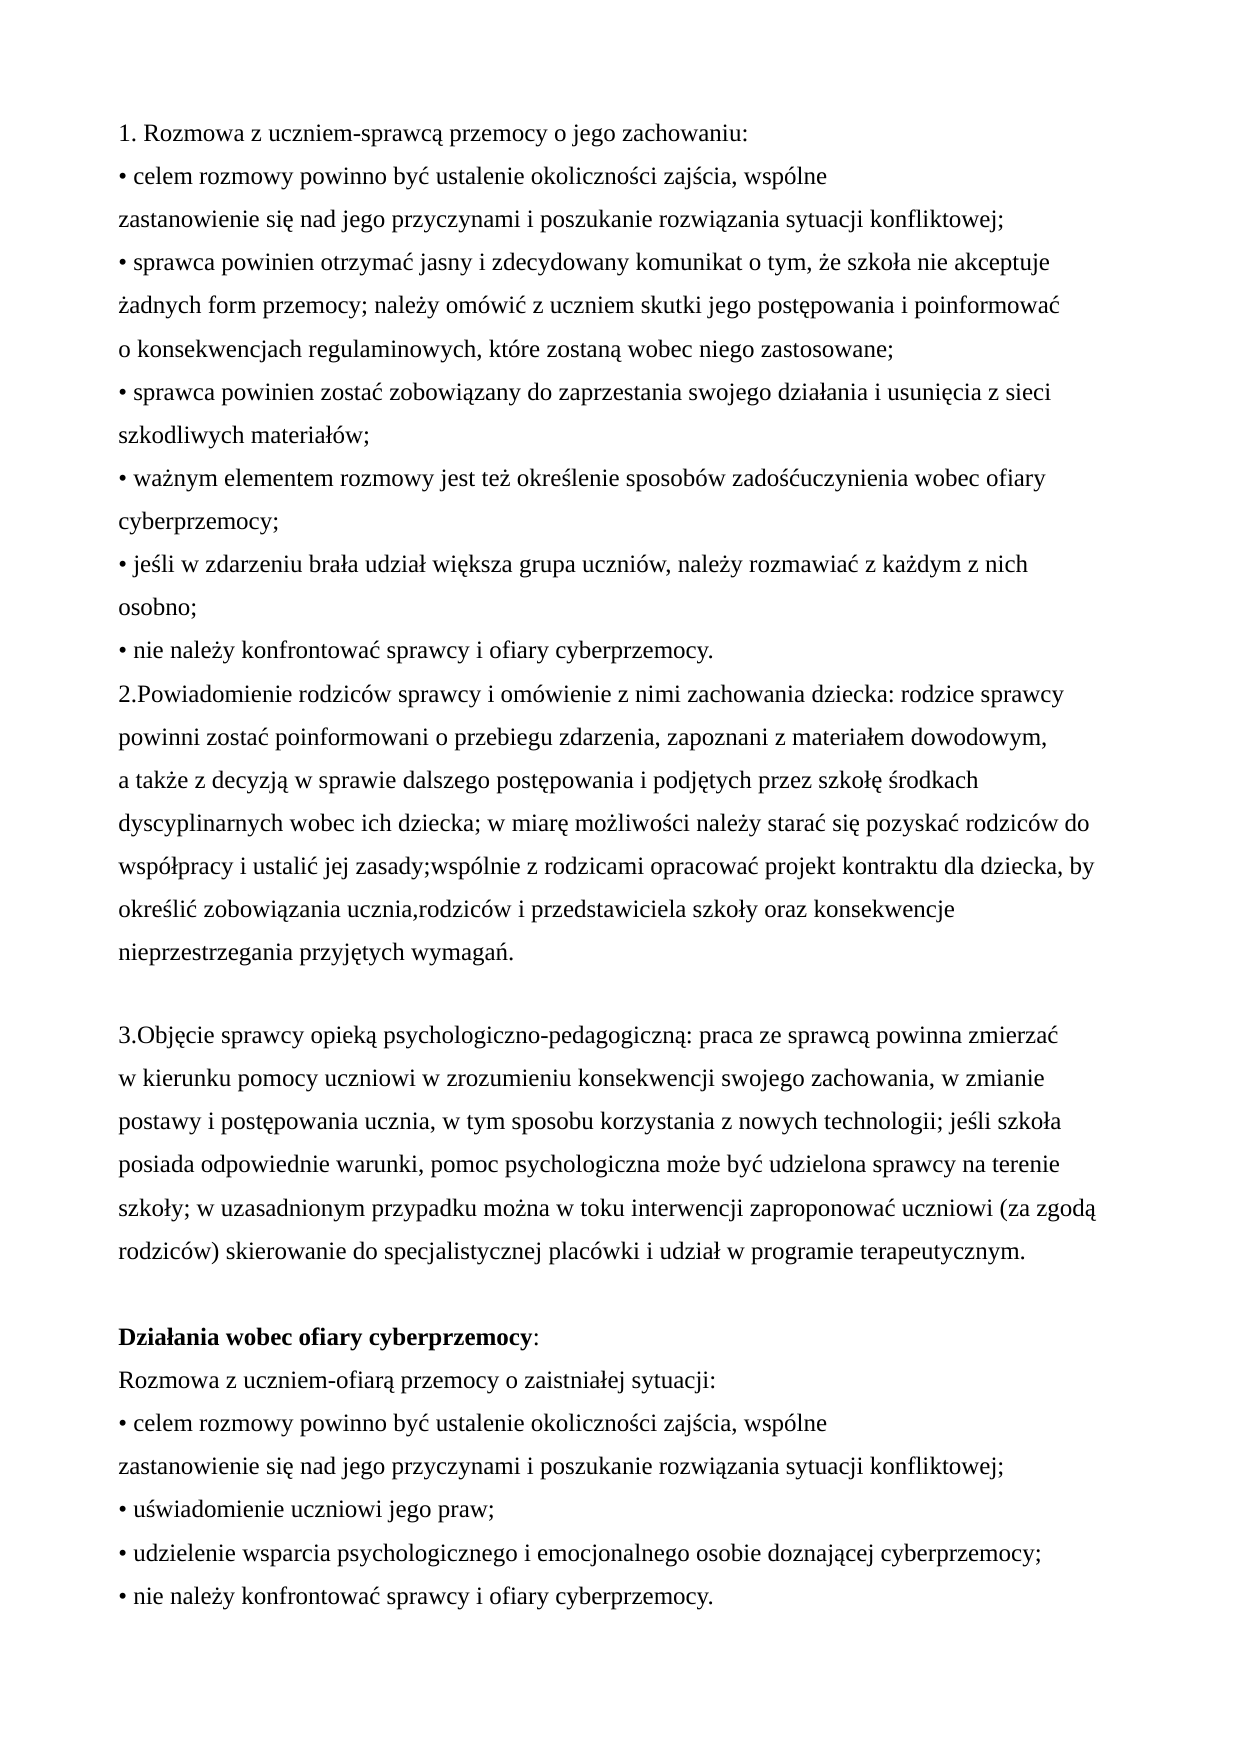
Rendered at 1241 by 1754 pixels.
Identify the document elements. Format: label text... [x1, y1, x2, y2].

text 1. Rozmowa z uczniem-sprawcą przemocy o jego zachowaniu: • celem rozmowy powinno być ustalenie okoliczności zajścia, wspólne zastanowienie się nad jego przyczynami i poszukanie rozwiązania sytuacji konfliktowej; • sprawca powinien otrzymać jasny i zdecydowany komunikat o tym, że szkoła nie akceptuje żadnych form przemocy; należy omówić z uczniem skutki jego postępowania i poinformować o konsekwencjach regulaminowych, które zostaną wobec niego zastosowane; • sprawca powinien zostać zobowiązany do zaprzestania swojego działania i usunięcia z sieci szkodliwych materiałów; • ważnym elementem rozmowy jest też określenie sposobów zadośćuczynienia wobec ofiary cyberprzemocy; • jeśli w zdarzeniu brała udział większa grupa uczniów, należy rozmawiać z każdym z nich osobno; • nie należy konfrontować sprawcy i ofiary cyberprzemocy. 2.Powiadomienie rodziców sprawcy i omówienie z nimi zachowania dziecka: rodzice sprawcy powinni zostać poinformowani o przebiegu zdarzenia, zapoznani z materiałem dowodowym, a także z decyzją w sprawie dalszego postępowania i podjętych przez szkołę środkach dyscyplinarnych wobec ich dziecka; w miarę możliwości należy starać się pozyskać rodziców do współpracy i ustalić jej zasady;wspólnie z rodzicami opracować projekt kontraktu dla dziecka, by określić zobowiązania ucznia,rodziców i przedstawiciela szkoły oraz konsekwencje nieprzestrzegania przyjętych wymagań. 3.Objęcie sprawcy opieką psychologiczno-pedagogiczną: praca ze sprawcą powinna zmierzać w kierunku pomocy uczniowi w zrozumieniu konsekwencji swojego zachowania, w zmianie postawy i postępowania ucznia, w tym sposobu korzystania z nowych technologii; jeśli szkoła posiada odpowiednie warunki, pomoc psychologiczna może być udzielona sprawcy na terenie szkoły; w uzasadnionym przypadku można w toku interwencji zaproponować uczniowi (za zgodą rodziców) skierowanie do specjalistycznej placówki i udział w programie terapeutycznym. [118, 118, 1122, 1308]
text Działania wobec ofiary cyberprzemocy: Rozmowa z uczniem-ofiarą przemocy o zaistniałej sytuacji: • celem rozmowy powinno być ustalenie okoliczności zajścia, wspólne zastanowienie się nad jego przyczynami i poszukanie rozwiązania sytuacji konfliktowej; • uświadomienie uczniowi jego praw; • udzielenie wsparcia psychologicznego i emocjonalnego osobie doznającej cyberprzemocy; • nie należy konfrontować sprawcy i ofiary cyberprzemocy. [118, 1322, 1122, 1609]
